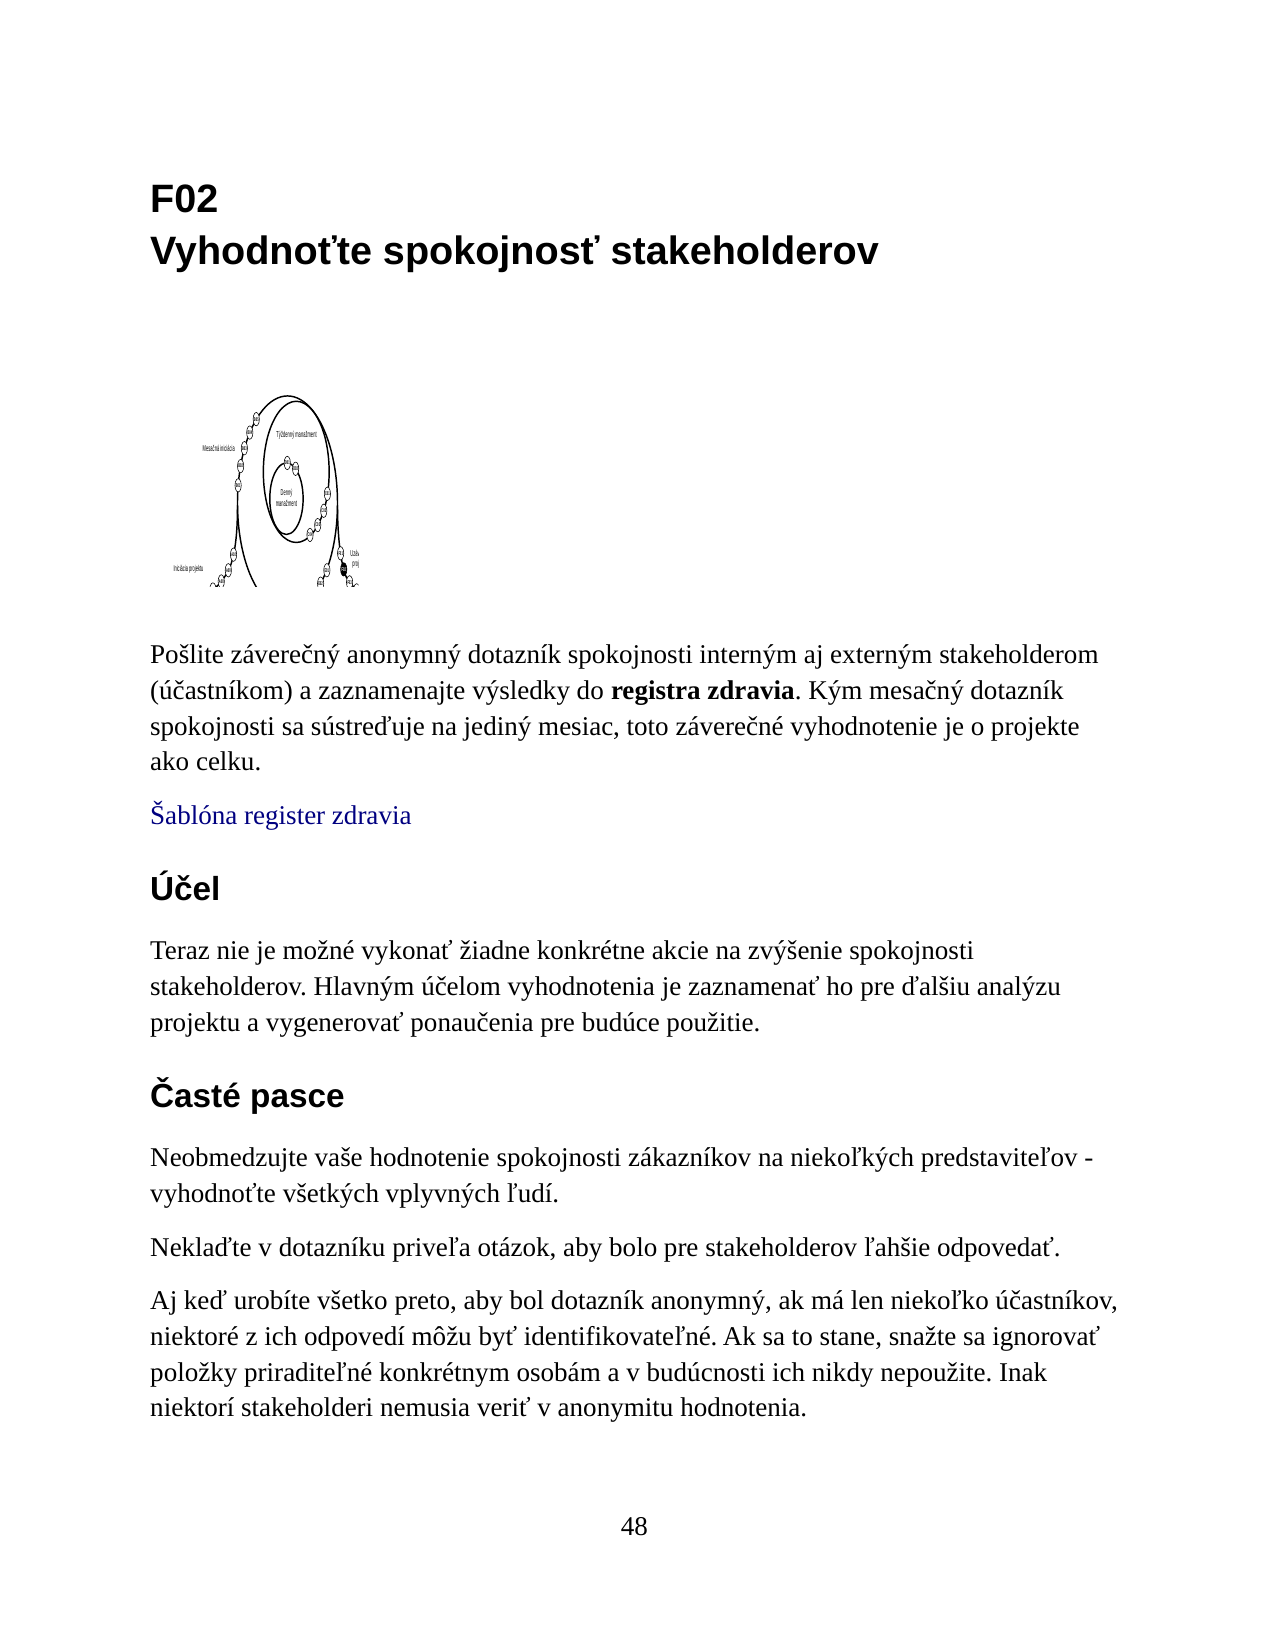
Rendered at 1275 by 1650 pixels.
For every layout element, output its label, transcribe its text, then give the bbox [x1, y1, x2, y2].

text Aj keď urobíte všetko preto, aby bol dotazník anonymný, ak má len niekoľko účastníkov, niektoré z ich odpovedí môžu byť identifikovateľné. Ak sa to stane, snažte sa ignorovať položky priraditeľné konkrétnym osobám a v budúcnosti ich nikdy nepoužite. Inak niektorí stakeholderi nemusia veriť v anonymitu hodnotenia. [150, 1284, 1125, 1423]
subtitle Časté pasce [150, 1076, 1125, 1114]
text Šablóna register zdravia [150, 799, 1125, 830]
text Teraz nie je možné vykonať žiadne konkrétne akcie na zvýšenie spokojnosti stakeholderov. Hlavným účelom vyhodnotenia je zaznamenať ho pre ďalšiu analýzu projektu a vygenerovať ponaučenia pre budúce použitie. [150, 934, 1125, 1037]
subtitle Účel [150, 869, 1125, 907]
text Neklaďte v dotazníku priveľa otázok, aby bolo pre stakeholderov ľahšie odpovedať. [150, 1231, 1125, 1262]
text Neobmedzujte vaše hodnotenie spokojnosti zákazníkov na niekoľkých predstaviteľov - vyhodnoťte všetkých vplyvných ľudí. [150, 1141, 1125, 1208]
text Pošlite záverečný anonymný dotazník spokojnosti interným aj externým stakeholderom (účastníkom) a zaznamenajte výsledky do registra zdravia. Kým mesačný dotazník spokojnosti sa sústreďuje na jediný mesiac, toto záverečné vyhodnotenie je o projekte ako celku. [150, 638, 1125, 777]
subtitle F02 Vyhodnoťte spokojnosť stakeholderov [150, 175, 1125, 273]
